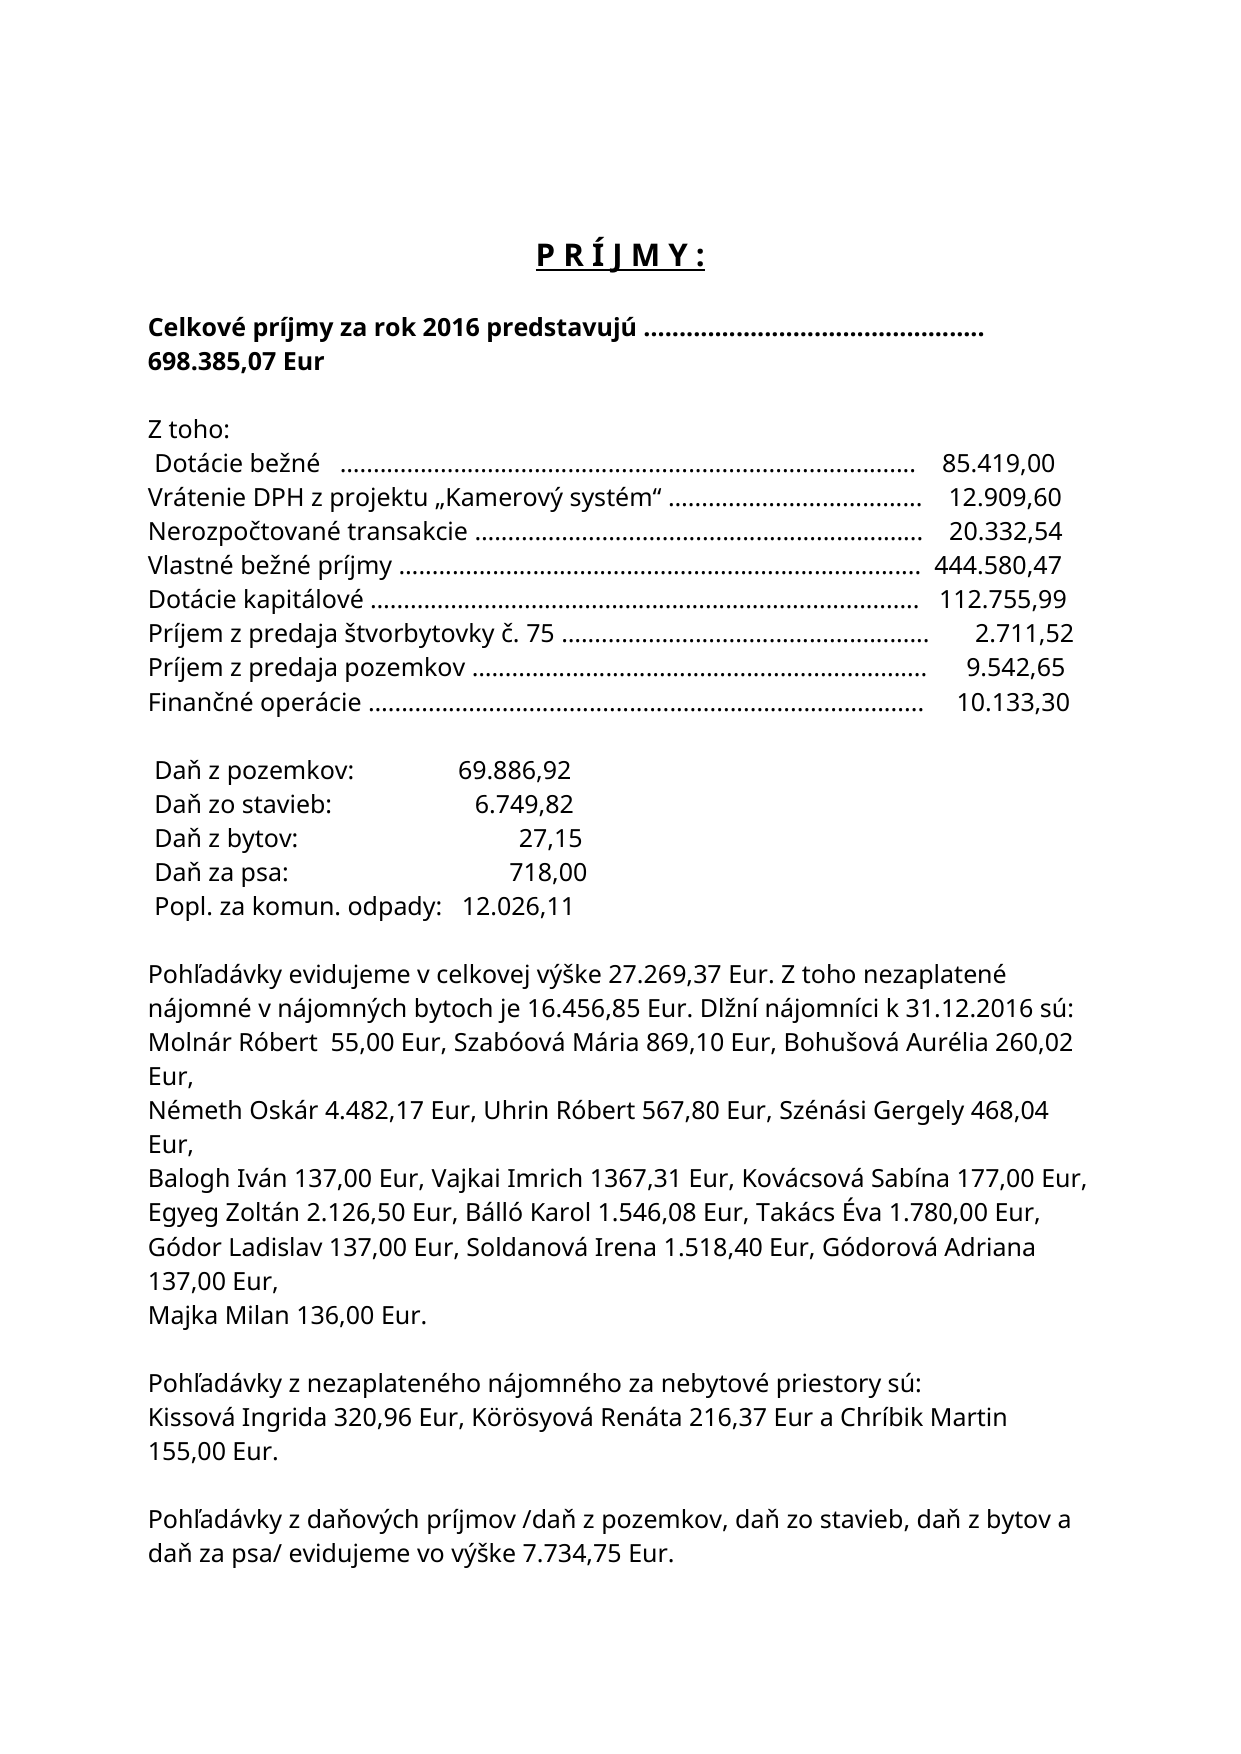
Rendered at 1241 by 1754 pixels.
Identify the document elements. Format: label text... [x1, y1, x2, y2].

text Z toho: [148, 412, 1093, 446]
text Vlastné bežné príjmy …........................................................................... 444.580,47 [148, 548, 1093, 582]
text Gódor Ladislav 137,00 Eur, Soldanová Irena 1.518,40 Eur, Gódorová Adriana 137,00 Eur, [148, 1229, 1093, 1297]
text Kissová Ingrida 320,96 Eur, Körösyová Renáta 216,37 Eur a Chríbik Martin 155,00 Eur. [148, 1399, 1093, 1468]
text Dotácie bežné …................................................................................... 85.419,00 [148, 446, 1093, 480]
text Daň z pozemkov: 69.886,92 [148, 752, 1093, 786]
text Nerozpočtované transakcie …................................................................ 20.332,54 [148, 514, 1093, 548]
text Popl. za komun. odpady: 12.026,11 [148, 888, 1093, 923]
text Finančné operácie …................................................................................ 10.133,30 [148, 684, 1093, 718]
text Príjem z predaja štvorbytovky č. 75 ….................................................... 2.711,52 [148, 616, 1093, 650]
text Majka Milan 136,00 Eur. [148, 1297, 1093, 1331]
text Dotácie kapitálové …............................................................................... 112.755,99 [148, 582, 1093, 616]
text Pohľadávky z nezaplateného nájomného za nebytové priestory sú: [148, 1365, 1093, 1399]
text Pohľadávky evidujeme v celkovej výške 27.269,37 Eur. Z toho nezaplatené nájomné v nájomných bytoch je 16.456,85 Eur. Dlžní nájomníci k 31.12.2016 sú: [148, 957, 1093, 1025]
text Daň z bytov: 27,15 [148, 820, 1093, 854]
text Balogh Iván 137,00 Eur, Vajkai Imrich 1367,31 Eur, Kovácsová Sabína 177,00 Eur, [148, 1161, 1093, 1195]
text Daň zo stavieb: 6.749,82 [148, 786, 1093, 820]
text Príjem z predaja pozemkov …................................................................. 9.542,65 [148, 650, 1093, 684]
text Celkové príjmy za rok 2016 predstavujú …............................................. 698.385,07 Eur [148, 309, 1093, 378]
text Vrátenie DPH z projektu „Kamerový systém“ …................................... 12.909,60 [148, 480, 1093, 514]
text Molnár Róbert 55,00 Eur, Szabóová Mária 869,10 Eur, Bohušová Aurélia 260,02 Eur, [148, 1025, 1093, 1093]
text Egyeg Zoltán 2.126,50 Eur, Bálló Karol 1.546,08 Eur, Takács Éva 1.780,00 Eur, [148, 1195, 1093, 1229]
text Daň za psa: 718,00 [148, 854, 1093, 888]
text Pohľadávky z daňových príjmov /daň z pozemkov, daň zo stavieb, daň z bytov a daň za psa/ evidujeme vo výške 7.734,75 Eur. [148, 1502, 1093, 1570]
text Németh Oskár 4.482,17 Eur, Uhrin Róbert 567,80 Eur, Szénási Gergely 468,04 Eur, [148, 1093, 1093, 1161]
text P R Í J M Y : [148, 233, 1093, 275]
